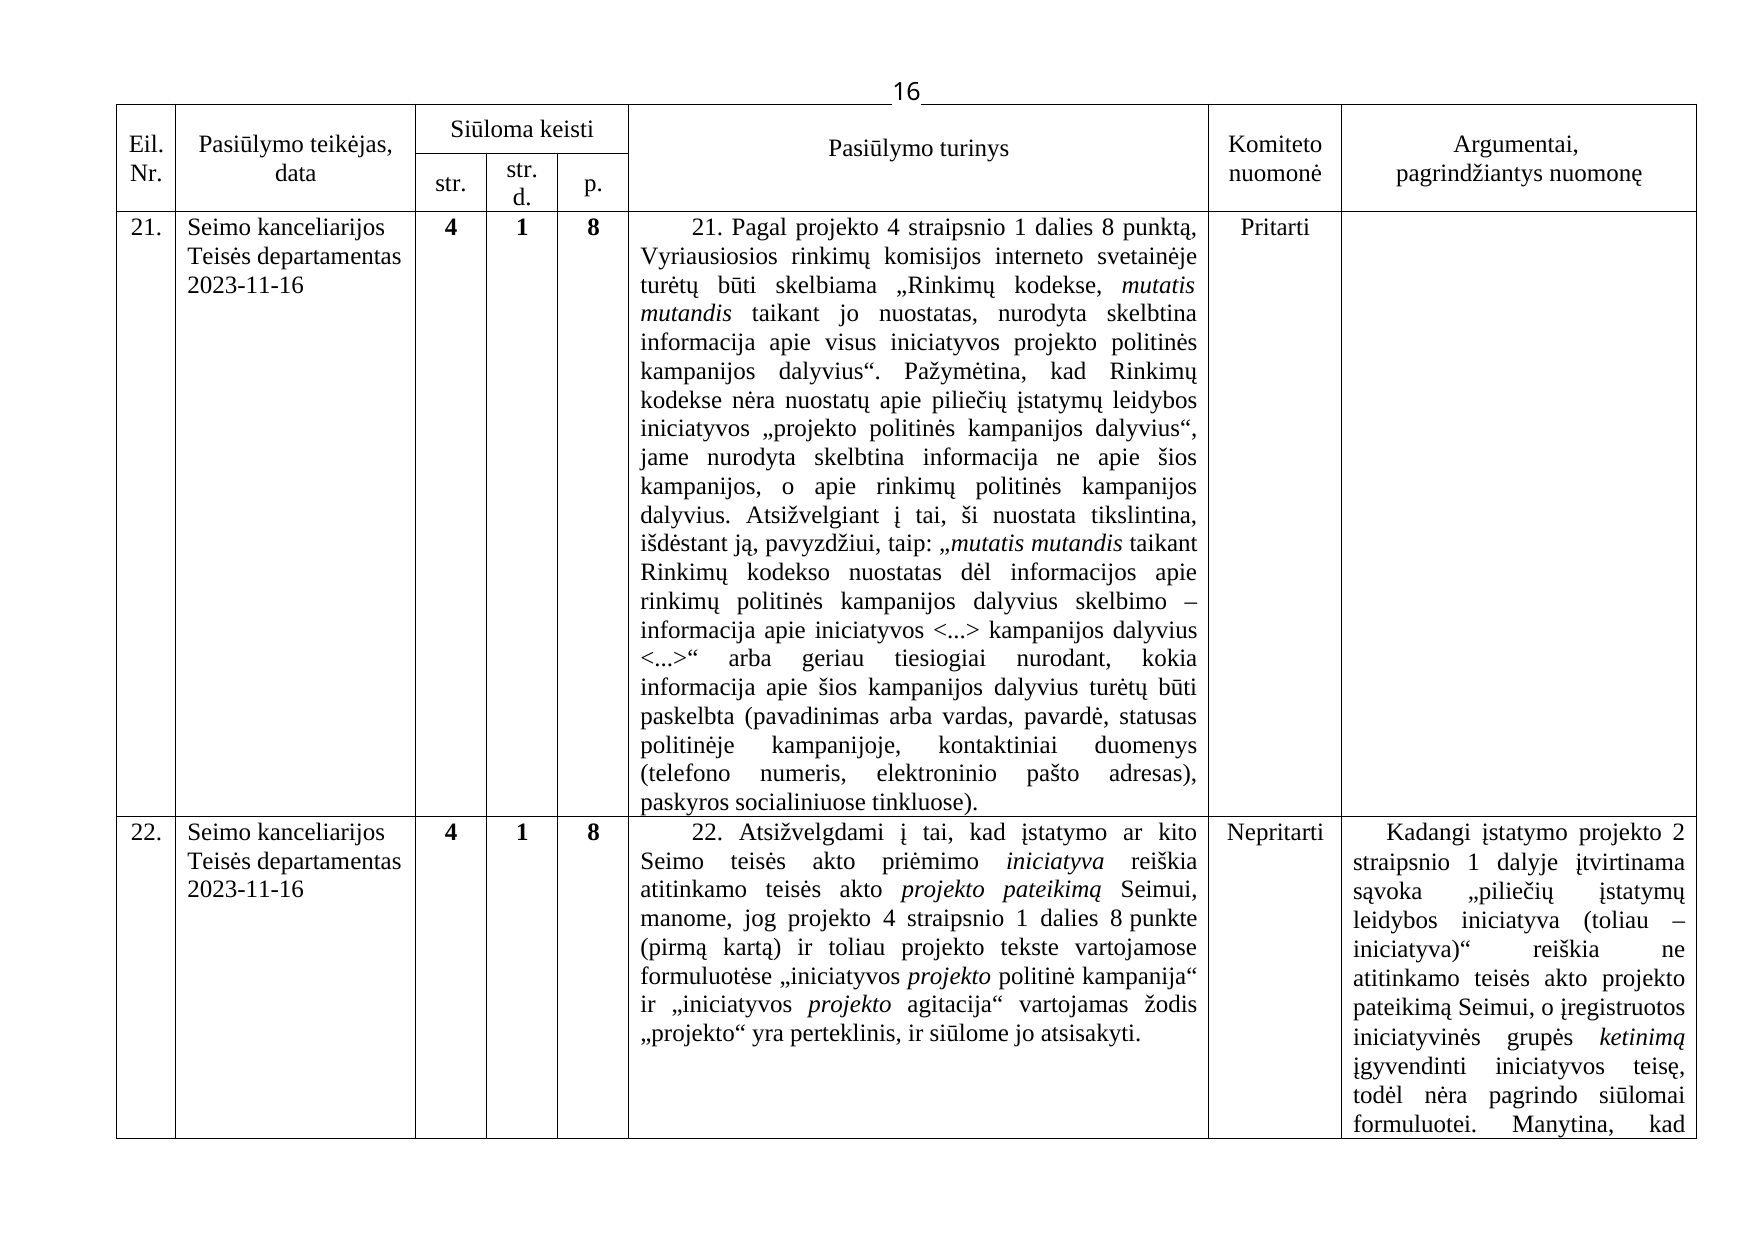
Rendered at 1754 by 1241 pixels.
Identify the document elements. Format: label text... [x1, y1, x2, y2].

table_header Eil. Nr. [117, 105, 175, 211]
table_cell Kadangi įstatymo projekto 2 straipsnio 1 dalyje įtvirtinama sąvoka „piliečių įstatymų leidybos iniciatyva (toliau – iniciatyva)“ reiškia ne atitinkamo teisės akto projekto pateikimą Seimui, o įregistruotos iniciatyvinės grupės ketinimą įgyvendinti iniciatyvos teisę, todėl nėra pagrindo siūlomai formuluotei. Manytina, kad [1342, 817, 1696, 1138]
table_header Pasiūlymo teikėjas, data [176, 105, 415, 211]
table_cell Seimo kanceliarijos Teisės departamentas 2023-11-16 [176, 817, 415, 1138]
table_cell [1342, 212, 1696, 816]
table_cell 22. Atsižvelgdami į tai, kad įstatymo ar kito Seimo teisės akto priėmimo iniciatyva reiškia atitinkamo teisės akto projekto pateikimą Seimui, manome, jog projekto 4 straipsnio 1 dalies 8 punkte (pirmą kartą) ir toliau projekto tekste vartojamose formuluotėse „iniciatyvos projekto politinė kampanija“ ir „iniciatyvos projekto agitacija“ vartojamas žodis „projekto“ yra perteklinis, ir siūlome jo atsisakyti. [629, 817, 1208, 1138]
table_cell Nepritarti [1209, 817, 1341, 1138]
table_cell 22. [117, 817, 175, 1138]
table_cell str. [416, 154, 486, 211]
table_cell str. d. [487, 154, 557, 211]
table_cell 4 [416, 212, 486, 816]
table_header Siūloma keisti [416, 105, 628, 153]
table_cell Seimo kanceliarijos Teisės departamentas 2023-11-16 [176, 212, 415, 816]
table_cell 21. [117, 212, 175, 816]
table_cell 1 [487, 817, 557, 1138]
table_cell 1 [487, 212, 557, 816]
table_header Argumentai, pagrindžiantys nuomonę [1342, 105, 1696, 211]
table_cell 8 [558, 817, 628, 1138]
table_cell 21. Pagal projekto 4 straipsnio 1 dalies 8 punktą, Vyriausiosios rinkimų komisijos interneto svetainėje turėtų būti skelbiama „Rinkimų kodekse, mutatis mutandis taikant jo nuostatas, nurodyta skelbtina informacija apie visus iniciatyvos projekto politinės kampanijos dalyvius“. Pažymėtina, kad Rinkimų kodekse nėra nuostatų apie piliečių įstatymų leidybos iniciatyvos „projekto politinės kampanijos dalyvius“, jame nurodyta skelbtina informacija ne apie šios kampanijos, o apie rinkimų politinės kampanijos dalyvius. Atsižvelgiant į tai, ši nuostata tikslintina, išdėstant ją, pavyzdžiui, taip: „mutatis mutandis taikant Rinkimų kodekso nuostatas dėl informacijos apie rinkimų politinės kampanijos dalyvius skelbimo – informacija apie iniciatyvos <...> kampanijos dalyvius <...>“ arba geriau tiesiogiai nurodant, kokia informacija apie šios kampanijos dalyvius turėtų būti paskelbta (pavadinimas arba vardas, pavardė, statusas politinėje kampanijoje, kontaktiniai duomenys (telefono numeris, elektroninio pašto adresas), paskyros socialiniuose tinkluose). [629, 212, 1208, 816]
table_cell 4 [416, 817, 486, 1138]
table_cell 8 [558, 212, 628, 816]
table_cell p. [558, 154, 628, 211]
table_cell Pritarti [1209, 212, 1341, 816]
table_header Komiteto nuomonė [1209, 105, 1341, 211]
table_header Pasiūlymo turinys [629, 105, 1208, 211]
